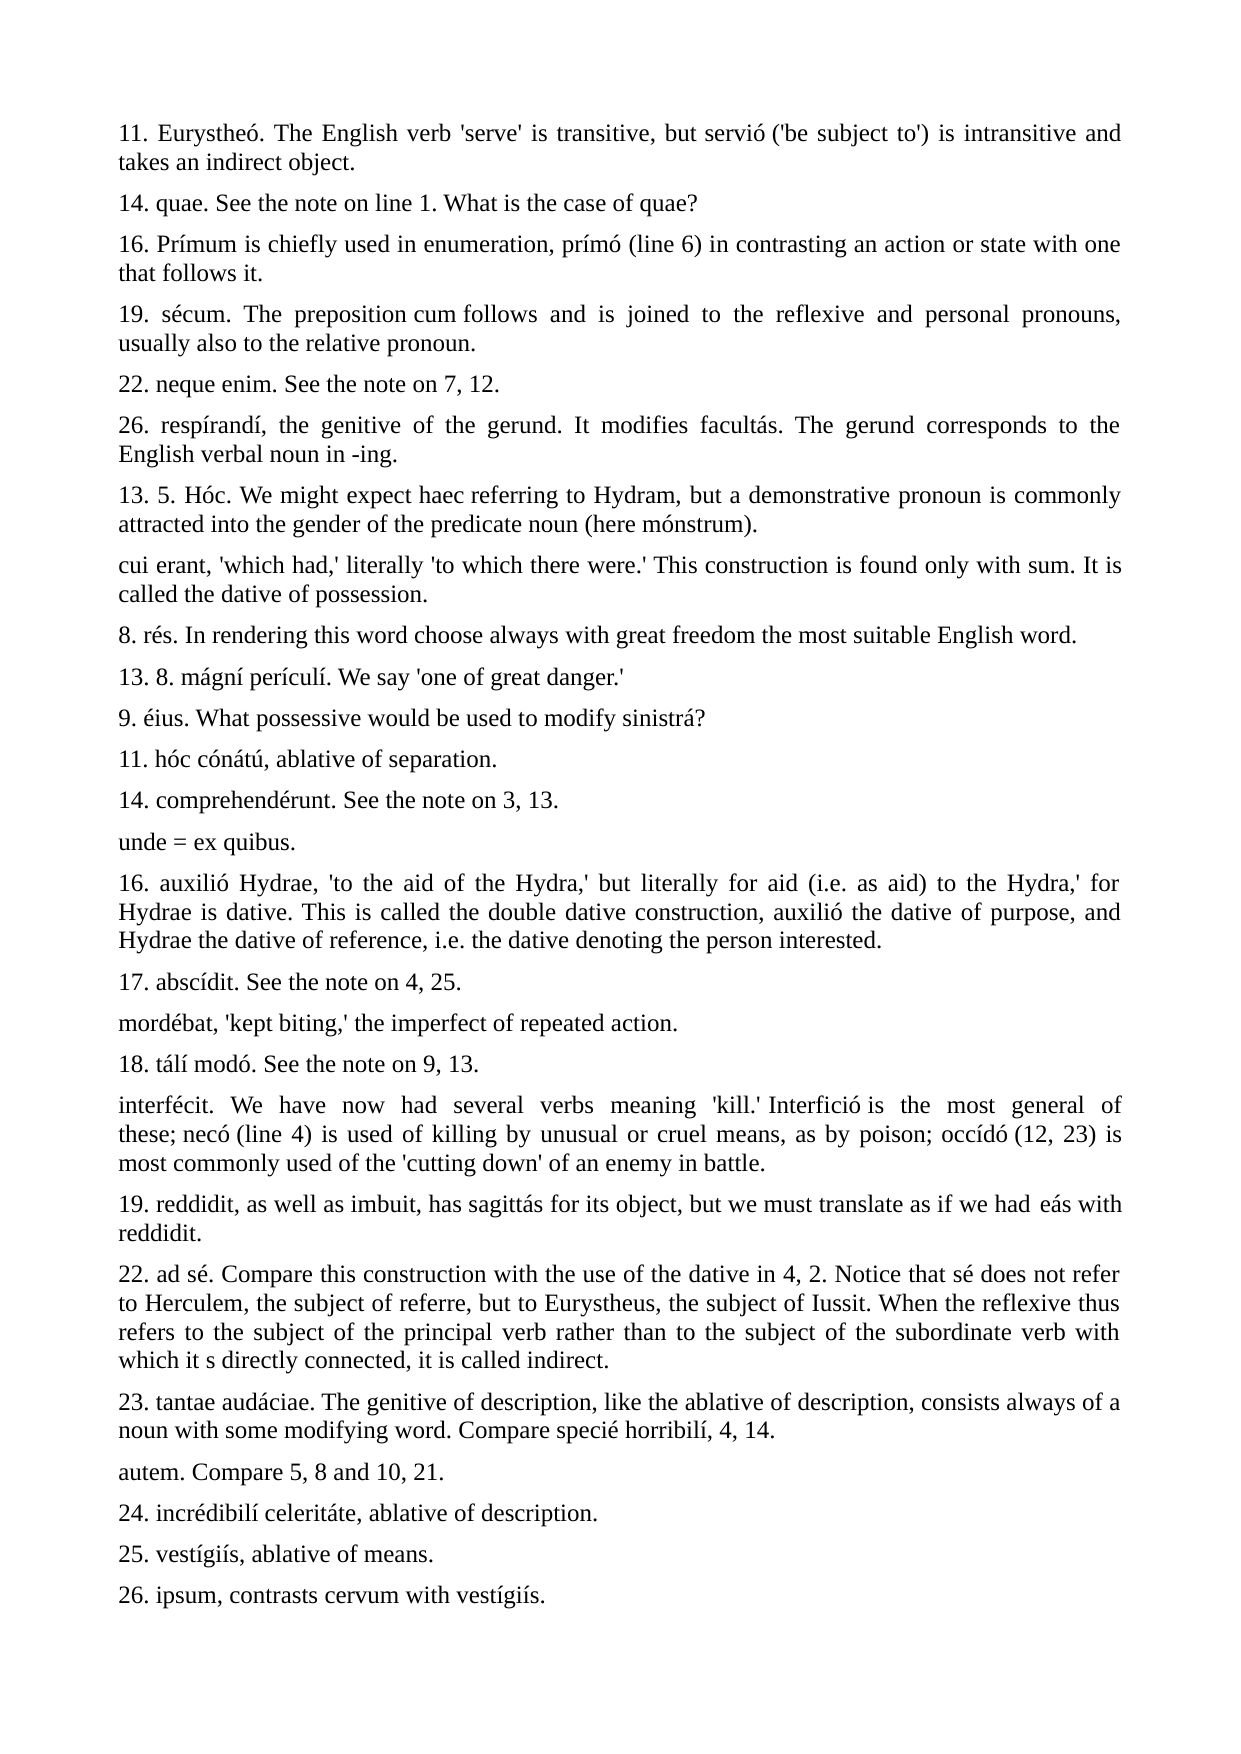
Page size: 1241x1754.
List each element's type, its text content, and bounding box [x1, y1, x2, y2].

text 24. incrédibilí celeritáte, ablative of description. [118, 1498, 1122, 1527]
text mordébat, 'kept biting,' the imperfect of repeated action. [118, 1008, 1122, 1037]
text 14. quae. See the note on line 1. What is the case of quae? [118, 188, 1122, 217]
text 11. Eurystheó. The English verb 'serve' is transitive, but servió ('be subject to') is intransitive and takes an indirect object. [118, 118, 1122, 176]
text 16. Prímum is chiefly used in enumeration, prímó (line 6) in contrasting an action or state with one that follows it. [118, 229, 1122, 287]
text 16. auxilió Hydrae, 'to the aid of the Hydra,' but literally for aid (i.e. as aid) to the Hydra,' for Hydrae is dative. This is called the double dative construction, auxilió the dative of purpose, and Hydrae the dative of reference, i.e. the dative denoting the person interested. [118, 868, 1122, 954]
text 25. vestígiís, ablative of means. [118, 1539, 1122, 1568]
text 9. éius. What possessive would be used to modify sinistrá? [118, 703, 1122, 732]
text 22. ad sé. Compare this construction with the use of the dative in 4, 2. Notice that sé does not refer to Herculem, the subject of referre, but to Eurystheus, the subject of Iussit. When the reflexive thus refers to the subject of the principal verb rather than to the subject of the subordinate verb with which it s directly connected, it is called indirect. [118, 1259, 1122, 1374]
text 19. sécum. The preposition cum follows and is joined to the reflexive and personal pronouns, usually also to the relative pronoun. [118, 299, 1122, 357]
text 19. reddidit, as well as imbuit, has sagittás for its object, but we must translate as if we had eás with reddidit. [118, 1189, 1122, 1247]
text 26. ipsum, contrasts cervum with vestígiís. [118, 1581, 1122, 1609]
text unde = ex quibus. [118, 827, 1122, 856]
text 17. abscídit. See the note on 4, 25. [118, 967, 1122, 996]
text cui erant, 'which had,' literally 'to which there were.' This construction is found only with sum. It is called the dative of possession. [118, 551, 1122, 608]
text interfécit. We have now had several verbs meaning 'kill.' Interfició is the most general of these; necó (line 4) is used of killing by unusual or cruel means, as by poison; occídó (12, 23) is most commonly used of the 'cutting down' of an enemy in battle. [118, 1091, 1122, 1177]
text 26. respírandí, the genitive of the gerund. It modifies facultás. The gerund corresponds to the English verbal noun in -ing. [118, 411, 1122, 468]
text 22. neque enim. See the note on 7, 12. [118, 369, 1122, 398]
text autem. Compare 5, 8 and 10, 21. [118, 1457, 1122, 1486]
text 13. 8. mágní perículí. We say 'one of great danger.' [118, 662, 1122, 691]
text 14. comprehendérunt. See the note on 3, 13. [118, 786, 1122, 814]
text 13. 5. Hóc. We might expect haec referring to Hydram, but a demonstrative pronoun is commonly attracted into the gender of the predicate noun (here mónstrum). [118, 481, 1122, 538]
text 23. tantae audáciae. The genitive of description, like the ablative of description, consists always of a noun with some modifying word. Compare specié horribilí, 4, 14. [118, 1387, 1122, 1444]
text 18. tálí modó. See the note on 9, 13. [118, 1049, 1122, 1078]
text 8. rés. In rendering this word choose always with great freedom the most suitable English word. [118, 621, 1122, 649]
text 11. hóc cónátú, ablative of separation. [118, 744, 1122, 773]
